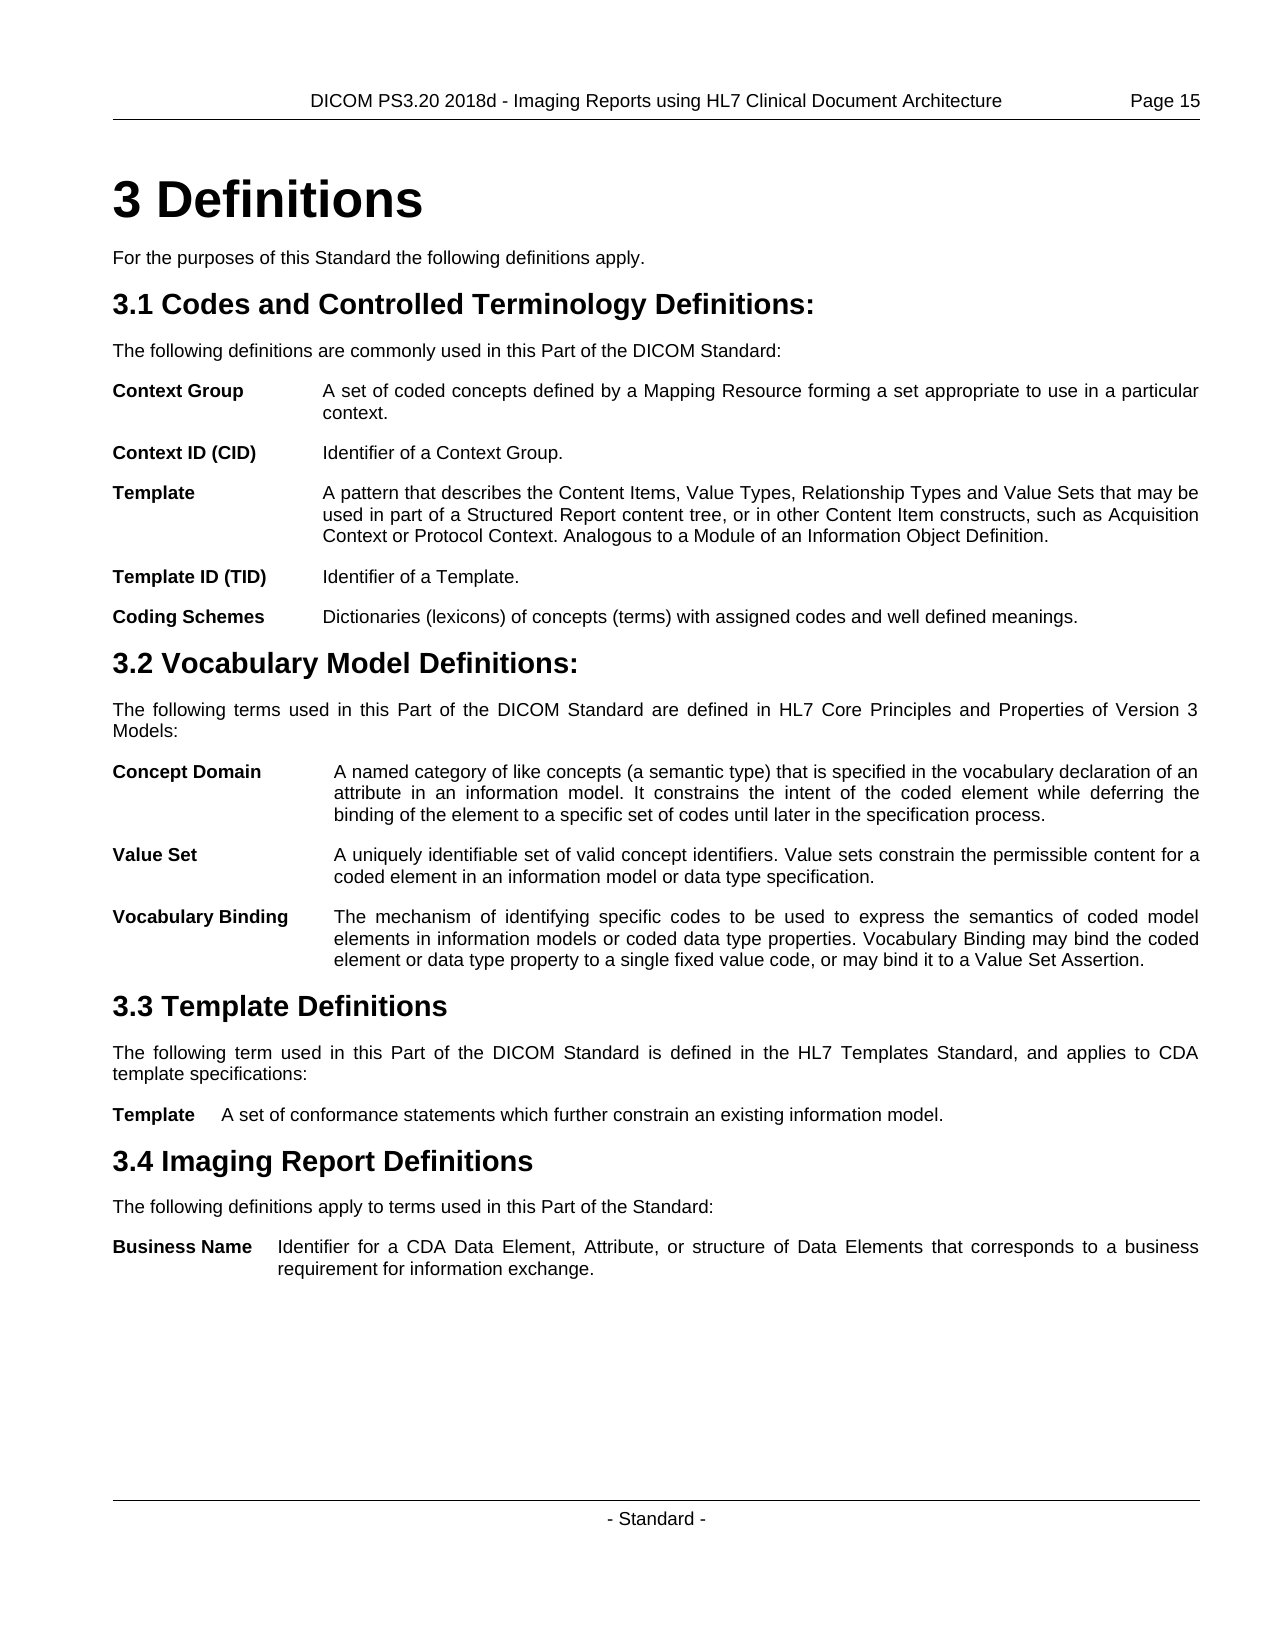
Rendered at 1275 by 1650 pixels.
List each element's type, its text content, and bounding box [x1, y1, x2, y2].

text The following definitions are commonly used in this Part of the DICOM Standard: [112, 340, 1200, 361]
text 3 Definitions [112, 169, 1200, 228]
text 3.2 Vocabulary Model Definitions: [112, 646, 1200, 680]
text Context Group A set of coded concepts defined by a Mapping Resource forming a set appropriate to use in a particular context. [112, 380, 1200, 423]
text Template A pattern that describes the Content Items, Value Types, Relationship Types and Value Sets that may be used in part of a Structured Report content tree, or in other Content Item constructs, such as Acquisition Context or Protocol Context. Analogous to a Module of an Information Object Definition. [112, 482, 1200, 547]
text Context ID (CID) Identifier of a Context Group. [112, 442, 1200, 463]
text Template A set of conformance statements which further constrain an existing information model. [112, 1103, 1200, 1125]
text The following term used in this Part of the DICOM Standard is defined in the HL7 Templates Standard, and applies to CDA template specifications: [112, 1041, 1200, 1084]
text Coding Schemes Dictionaries (lexicons) of concepts (terms) with assigned codes and well defined meanings. [112, 606, 1200, 627]
text Concept Domain A named category of like concepts (a semantic type) that is specified in the vocabulary declaration of an attribute in an information model. It constrains the intent of the coded element while deferring the binding of the element to a specific set of codes until later in the specification process. [112, 760, 1200, 825]
text The following definitions apply to terms used in this Part of the Standard: [112, 1196, 1200, 1217]
text Value Set A uniquely identifiable set of valid concept identifiers. Value sets constrain the permissible content for a coded element in an information model or data type specification. [112, 844, 1200, 887]
text Template ID (TID) Identifier of a Template. [112, 566, 1200, 587]
text 3.4 Imaging Report Definitions [112, 1144, 1200, 1177]
text Vocabulary Binding The mechanism of identifying specific codes to be used to express the semantics of coded model elements in information models or coded data type properties. Vocabulary Binding may bind the coded element or data type property to a single fixed value code, or may bind it to a Value Set Assertion. [112, 906, 1200, 970]
text The following terms used in this Part of the DICOM Standard are defined in HL7 Core Principles and Properties of Version 3 Models: [112, 698, 1200, 742]
text 3.1 Codes and Controlled Terminology Definitions: [112, 287, 1200, 321]
text 3.3 Template Definitions [112, 989, 1200, 1023]
text For the purposes of this Standard the following definitions apply. [112, 247, 1200, 269]
text Business Name Identifier for a CDA Data Element, Attribute, or structure of Data Elements that corresponds to a business requirement for information exchange. [112, 1236, 1200, 1279]
